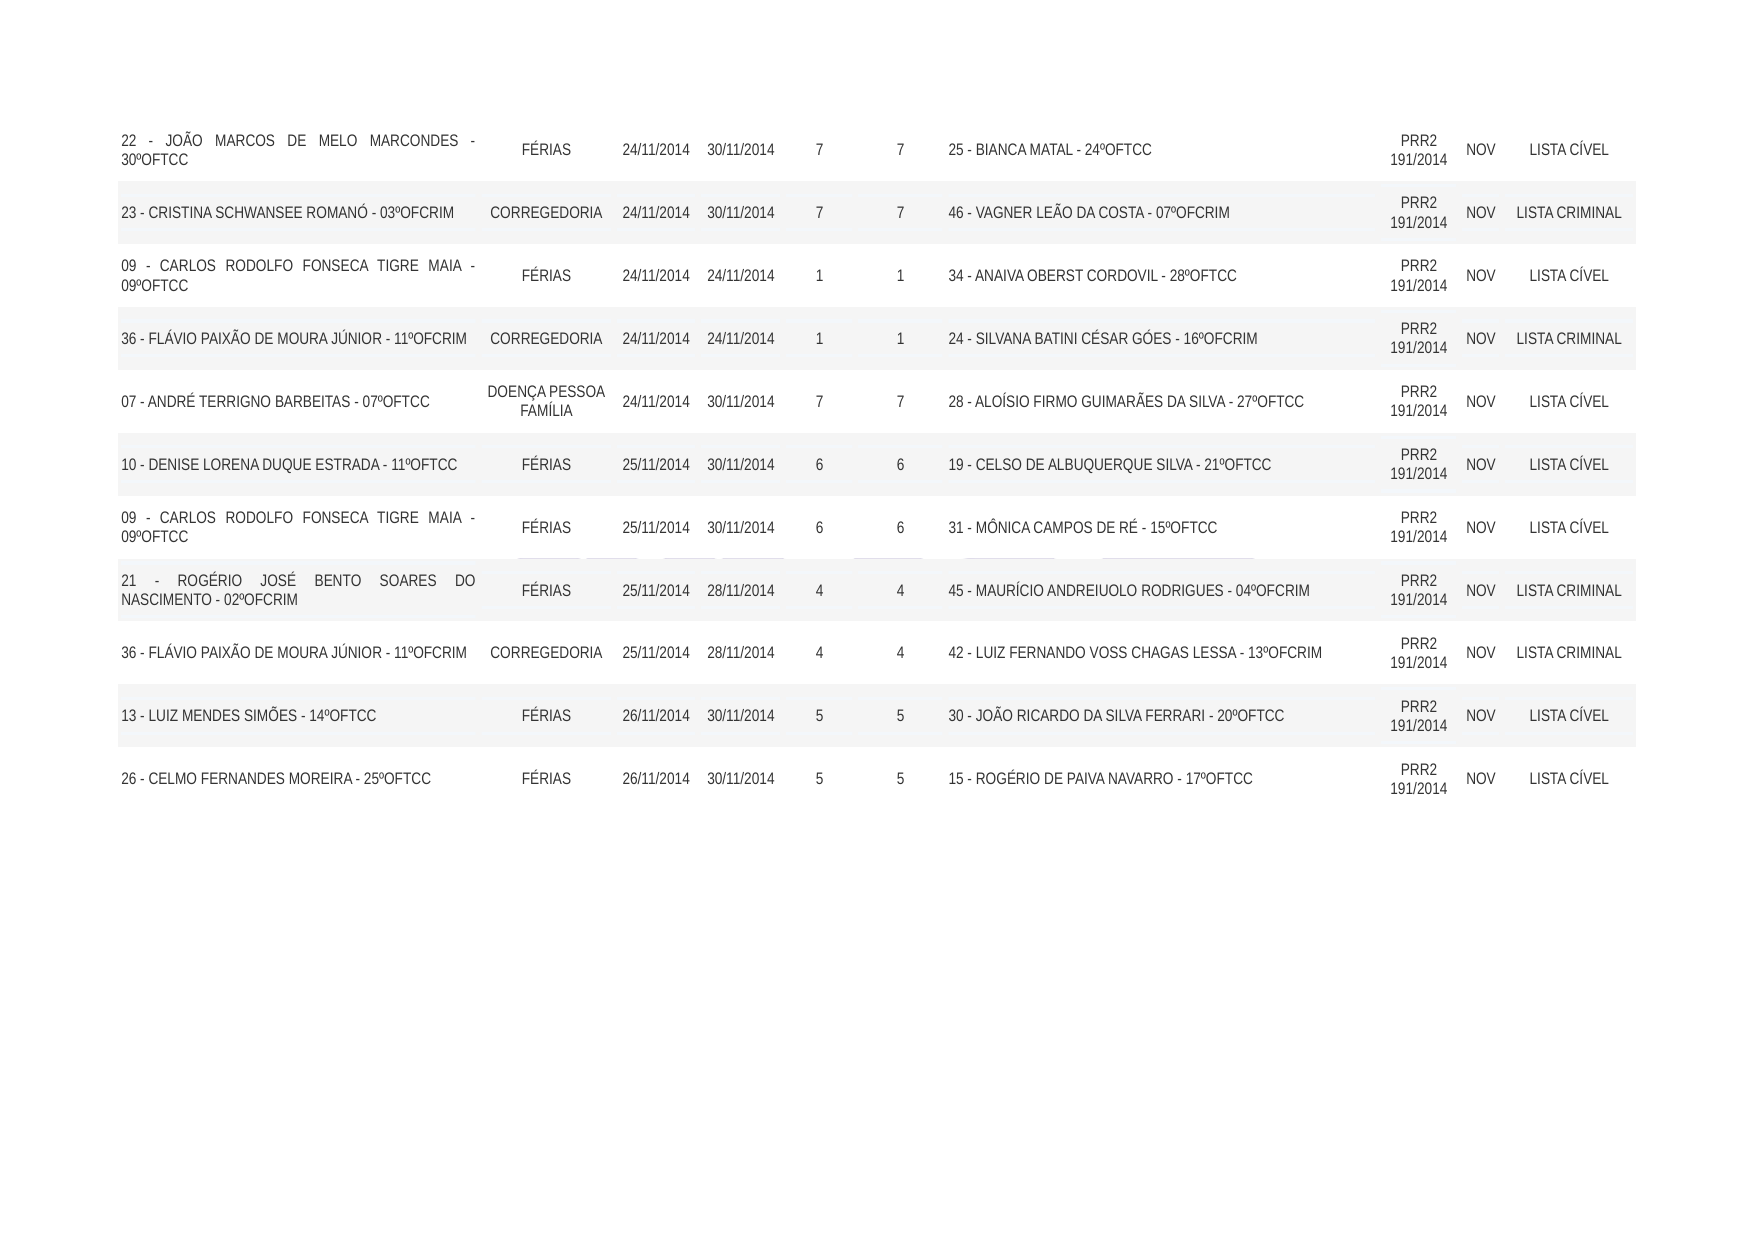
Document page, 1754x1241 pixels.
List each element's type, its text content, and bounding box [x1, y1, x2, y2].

table_cell 28/11/2014 [698, 559, 783, 621]
table_cell LISTA CRIMINAL [1502, 307, 1636, 370]
table_cell NOV [1459, 496, 1502, 558]
table_cell 26 - CELMO FERNANDES MOREIRA - 25ºOFTCC [118, 747, 479, 810]
table_cell 24 - SILVANA BATINI CÉSAR GÓES - 16ºOFCRIM [945, 307, 1378, 370]
table_cell 7 [855, 118, 945, 181]
table_cell LISTA CÍVEL [1502, 747, 1636, 810]
table_cell CORREGEDORIA [479, 181, 614, 244]
table_cell LISTA CÍVEL [1502, 244, 1636, 307]
table_cell 10 - DENISE LORENA DUQUE ESTRADA - 11ºOFTCC [118, 433, 479, 496]
table_cell 36 - FLÁVIO PAIXÃO DE MOURA JÚNIOR - 11ºOFCRIM [118, 307, 479, 370]
table_cell 5 [783, 684, 855, 747]
table_cell 24/11/2014 [614, 118, 698, 181]
table_cell 7 [783, 370, 855, 433]
table_cell DOENÇA PESSOA FAMÍLIA [479, 370, 614, 433]
table_cell 36 - FLÁVIO PAIXÃO DE MOURA JÚNIOR - 11ºOFCRIM [118, 621, 479, 684]
table_cell NOV [1459, 684, 1502, 747]
table_cell LISTA CÍVEL [1502, 684, 1636, 747]
table_cell 4 [855, 559, 945, 621]
table_cell 5 [855, 684, 945, 747]
table_cell 1 [855, 307, 945, 370]
table_cell LISTA CÍVEL [1502, 433, 1636, 496]
table_cell 30/11/2014 [698, 181, 783, 244]
table_cell PRR2 191/2014 [1378, 181, 1459, 244]
table_cell 30/11/2014 [698, 747, 783, 810]
table_cell NOV [1459, 433, 1502, 496]
table_cell 4 [783, 621, 855, 684]
table_cell 45 - MAURÍCIO ANDREIUOLO RODRIGUES - 04ºOFCRIM [945, 559, 1378, 621]
table_cell 1 [783, 307, 855, 370]
table_cell PRR2 191/2014 [1378, 370, 1459, 433]
table_cell 21 - ROGÉRIO JOSÉ BENTO SOARES DO NASCIMENTO - 02ºOFCRIM [118, 559, 479, 621]
table_cell 42 - LUIZ FERNANDO VOSS CHAGAS LESSA - 13ºOFCRIM [945, 621, 1378, 684]
table_cell NOV [1459, 118, 1502, 181]
table_cell LISTA CÍVEL [1502, 118, 1636, 181]
table_cell PRR2 191/2014 [1378, 433, 1459, 496]
table_cell 30 - JOÃO RICARDO DA SILVA FERRARI - 20ºOFTCC [945, 684, 1378, 747]
table_cell 09 - CARLOS RODOLFO FONSECA TIGRE MAIA - 09ºOFTCC [118, 244, 479, 307]
table_cell 1 [855, 244, 945, 307]
table_cell 4 [855, 621, 945, 684]
table_cell PRR2 191/2014 [1378, 621, 1459, 684]
table_cell 4 [783, 559, 855, 621]
table_cell NOV [1459, 370, 1502, 433]
table_cell 6 [855, 496, 945, 558]
table_cell PRR2 191/2014 [1378, 747, 1459, 810]
table_cell 23 - CRISTINA SCHWANSEE ROMANÓ - 03ºOFCRIM [118, 181, 479, 244]
table_cell NOV [1459, 244, 1502, 307]
table_cell 34 - ANAIVA OBERST CORDOVIL - 28ºOFTCC [945, 244, 1378, 307]
table_cell 25/11/2014 [614, 621, 698, 684]
table_cell 6 [855, 433, 945, 496]
table_cell 31 - MÔNICA CAMPOS DE RÉ - 15ºOFTCC [945, 496, 1378, 558]
table_cell CORREGEDORIA [479, 307, 614, 370]
table_cell 25/11/2014 [614, 496, 698, 558]
table_cell FÉRIAS [479, 684, 614, 747]
table_cell 13 - LUIZ MENDES SIMÕES - 14ºOFTCC [118, 684, 479, 747]
table_cell PRR2 191/2014 [1378, 118, 1459, 181]
table_cell 28 - ALOÍSIO FIRMO GUIMARÃES DA SILVA - 27ºOFTCC [945, 370, 1378, 433]
table_cell 07 - ANDRÉ TERRIGNO BARBEITAS - 07ºOFTCC [118, 370, 479, 433]
table_cell PRR2 191/2014 [1378, 559, 1459, 621]
table_cell 6 [783, 496, 855, 558]
table_cell 15 - ROGÉRIO DE PAIVA NAVARRO - 17ºOFTCC [945, 747, 1378, 810]
table_cell CORREGEDORIA [479, 621, 614, 684]
table_cell 25/11/2014 [614, 559, 698, 621]
table_cell 30/11/2014 [698, 433, 783, 496]
table_cell 7 [855, 181, 945, 244]
table_cell PRR2 191/2014 [1378, 307, 1459, 370]
table_cell LISTA CÍVEL [1502, 496, 1636, 558]
table_cell PRR2 191/2014 [1378, 684, 1459, 747]
table_cell 30/11/2014 [698, 684, 783, 747]
table_cell PRR2 191/2014 [1378, 496, 1459, 558]
table_cell 22 - JOÃO MARCOS DE MELO MARCONDES - 30ºOFTCC [118, 118, 479, 181]
table_cell 30/11/2014 [698, 118, 783, 181]
table_cell 25/11/2014 [614, 433, 698, 496]
table_cell 09 - CARLOS RODOLFO FONSECA TIGRE MAIA - 09ºOFTCC [118, 496, 479, 558]
table_cell 30/11/2014 [698, 496, 783, 558]
table_cell LISTA CRIMINAL [1502, 559, 1636, 621]
table_cell 1 [783, 244, 855, 307]
table_cell 19 - CELSO DE ALBUQUERQUE SILVA - 21ºOFTCC [945, 433, 1378, 496]
table_cell LISTA CRIMINAL [1502, 621, 1636, 684]
table_cell 5 [783, 747, 855, 810]
table_cell 24/11/2014 [698, 244, 783, 307]
table_cell NOV [1459, 621, 1502, 684]
table_cell 28/11/2014 [698, 621, 783, 684]
table_cell 24/11/2014 [614, 307, 698, 370]
table_cell 7 [783, 181, 855, 244]
table_cell FÉRIAS [479, 747, 614, 810]
table_cell FÉRIAS [479, 244, 614, 307]
table_cell 46 - VAGNER LEÃO DA COSTA - 07ºOFCRIM [945, 181, 1378, 244]
table_cell FÉRIAS [479, 118, 614, 181]
table_cell 26/11/2014 [614, 747, 698, 810]
table_cell 25 - BIANCA MATAL - 24ºOFTCC [945, 118, 1378, 181]
table_cell 7 [855, 370, 945, 433]
table_cell NOV [1459, 307, 1502, 370]
table_cell FÉRIAS [479, 559, 614, 621]
table_cell 24/11/2014 [614, 370, 698, 433]
table_cell NOV [1459, 181, 1502, 244]
table_cell 26/11/2014 [614, 684, 698, 747]
table_cell LISTA CÍVEL [1502, 370, 1636, 433]
table_cell PRR2 191/2014 [1378, 244, 1459, 307]
table_cell NOV [1459, 559, 1502, 621]
table_cell 24/11/2014 [698, 307, 783, 370]
table_cell 5 [855, 747, 945, 810]
table_cell LISTA CRIMINAL [1502, 181, 1636, 244]
table_cell NOV [1459, 747, 1502, 810]
table_cell 24/11/2014 [614, 244, 698, 307]
table_cell 30/11/2014 [698, 370, 783, 433]
table_cell FÉRIAS [479, 433, 614, 496]
table_cell FÉRIAS [479, 496, 614, 558]
table_cell 24/11/2014 [614, 181, 698, 244]
table_cell 6 [783, 433, 855, 496]
table_cell 7 [783, 118, 855, 181]
